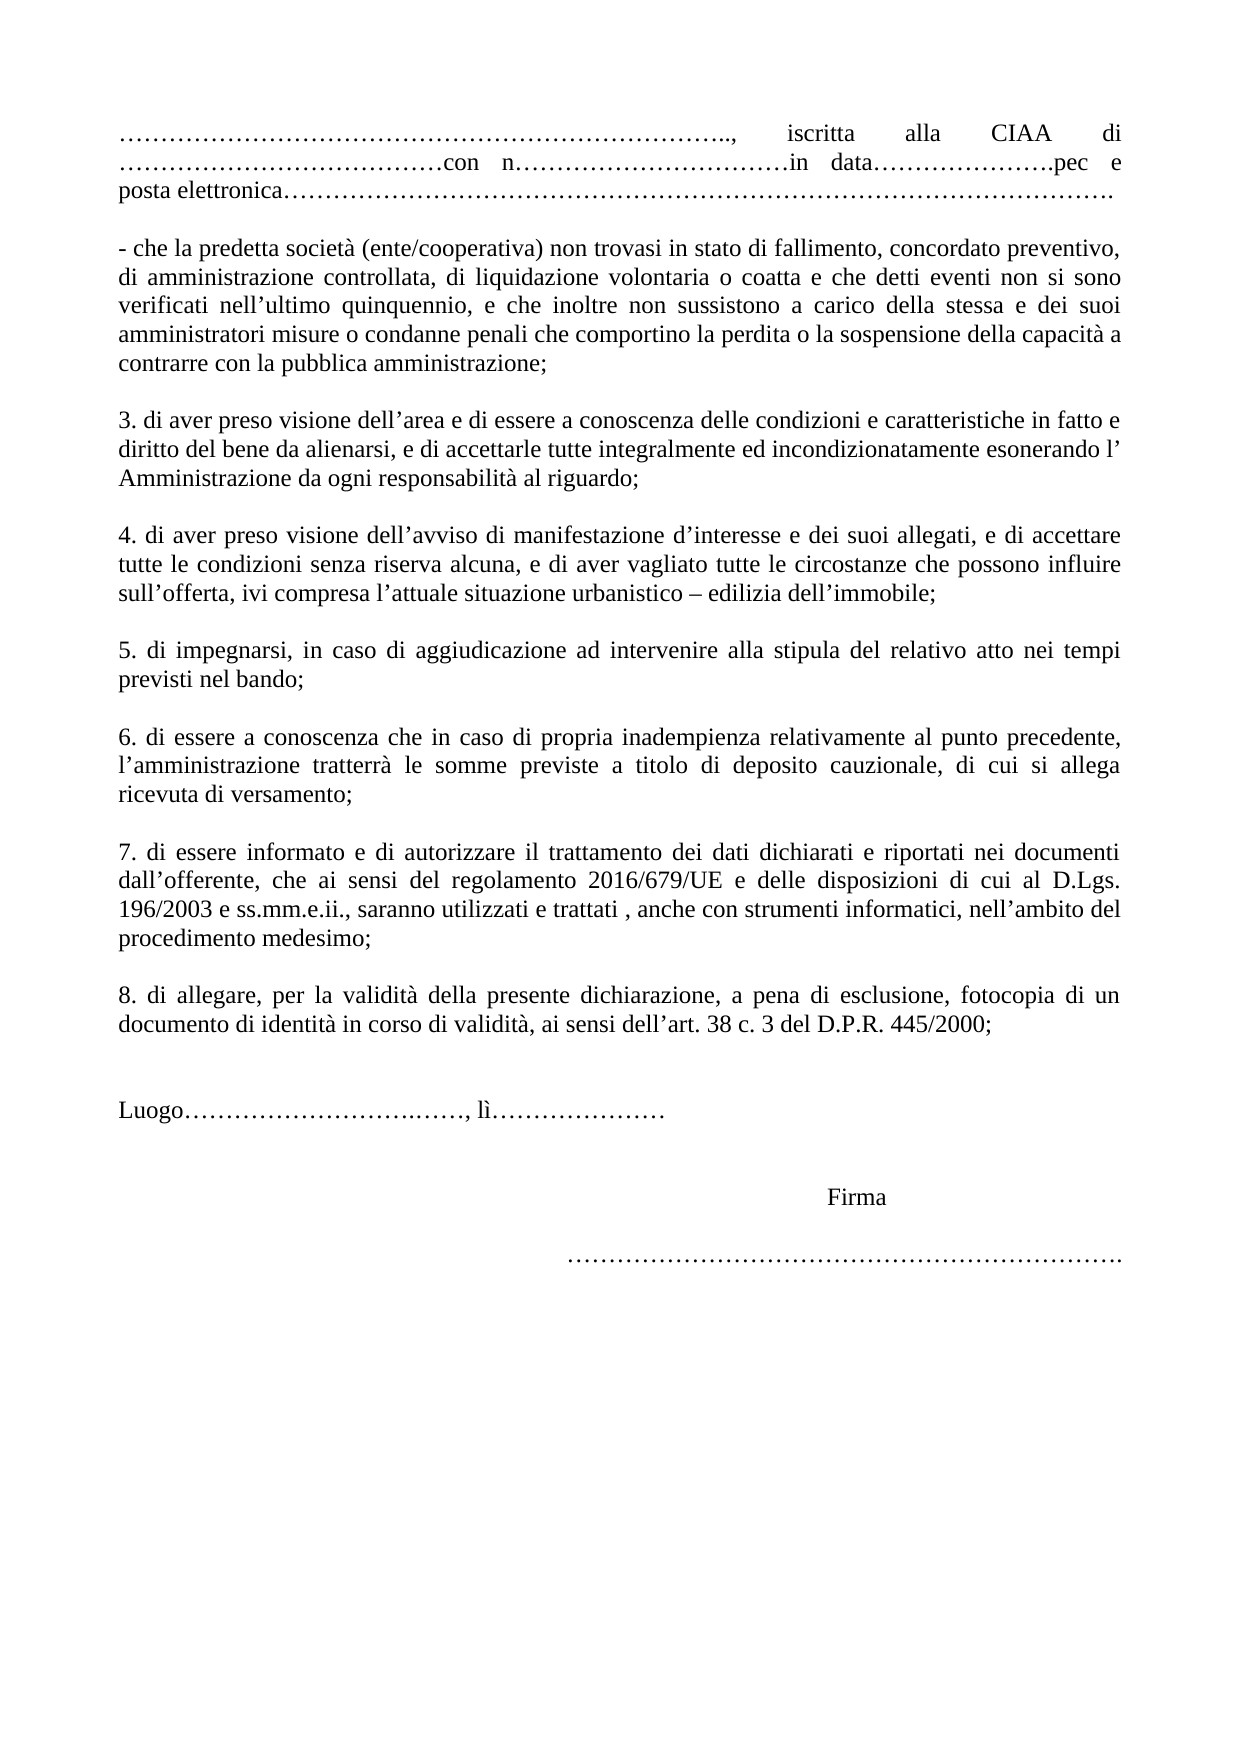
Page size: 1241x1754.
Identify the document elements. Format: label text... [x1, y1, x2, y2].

text Firma [118, 1182, 1122, 1211]
text 8. di allegare, per la validità della presente dichiarazione, a pena di esclusione, fotocopia di un documento di identità in corso di validità, ai sensi dell’art. 38 c. 3 del D.P.R. 445/2000; [118, 981, 1122, 1038]
text 4. di aver preso visione dell’avviso di manifestazione d’interesse e dei suoi allegati, e di accettare tutte le condizioni senza riserva alcuna, e di aver vagliato tutte le circostanze che possono influire sull’offerta, ivi compresa l’attuale situazione urbanistico – edilizia dell’immobile; [118, 521, 1122, 607]
text ……………………………………………………………….., iscritta alla CIAA di …………………………………con n……………………………in data………………….pec e posta elettronica………………………………………………………………………………………. [118, 118, 1122, 204]
text 5. di impegnarsi, in caso di aggiudicazione ad intervenire alla stipula del relativo atto nei tempi previsti nel bando; [118, 636, 1122, 693]
text 3. di aver preso visione dell’area e di essere a conoscenza delle condizioni e caratteristiche in fatto e diritto del bene da alienarsi, e di accettarle tutte integralmente ed incondizionatamente esonerando l’ Amministrazione da ogni responsabilità al riguardo; [118, 406, 1122, 492]
text - che la predetta società (ente/cooperativa) non trovasi in stato di fallimento, concordato preventivo, di amministrazione controllata, di liquidazione volontaria o coatta e che detti eventi non si sono verificati nell’ultimo quinquennio, e che inoltre non sussistono a carico della stessa e dei suoi amministratori misure o condanne penali che comportino la perdita o la sospensione della capacità a contrarre con la pubblica amministrazione; [118, 233, 1122, 377]
text …………………………………………………………. [118, 1239, 1122, 1268]
text 6. di essere a conoscenza che in caso di propria inadempienza relativamente al punto precedente, l’amministrazione tratterrà le somme previste a titolo di deposito cauzionale, di cui si allega ricevuta di versamento; [118, 722, 1122, 808]
text 7. di essere informato e di autorizzare il trattamento dei dati dichiarati e riportati nei documenti dall’offerente, che ai sensi del regolamento 2016/679/UE e delle disposizioni di cui al D.Lgs. 196/2003 e ss.mm.e.ii., saranno utilizzati e trattati , anche con strumenti informatici, nell’ambito del procedimento medesimo; [118, 837, 1122, 952]
text Luogo……………………….……, lì………………… [118, 1096, 1122, 1124]
